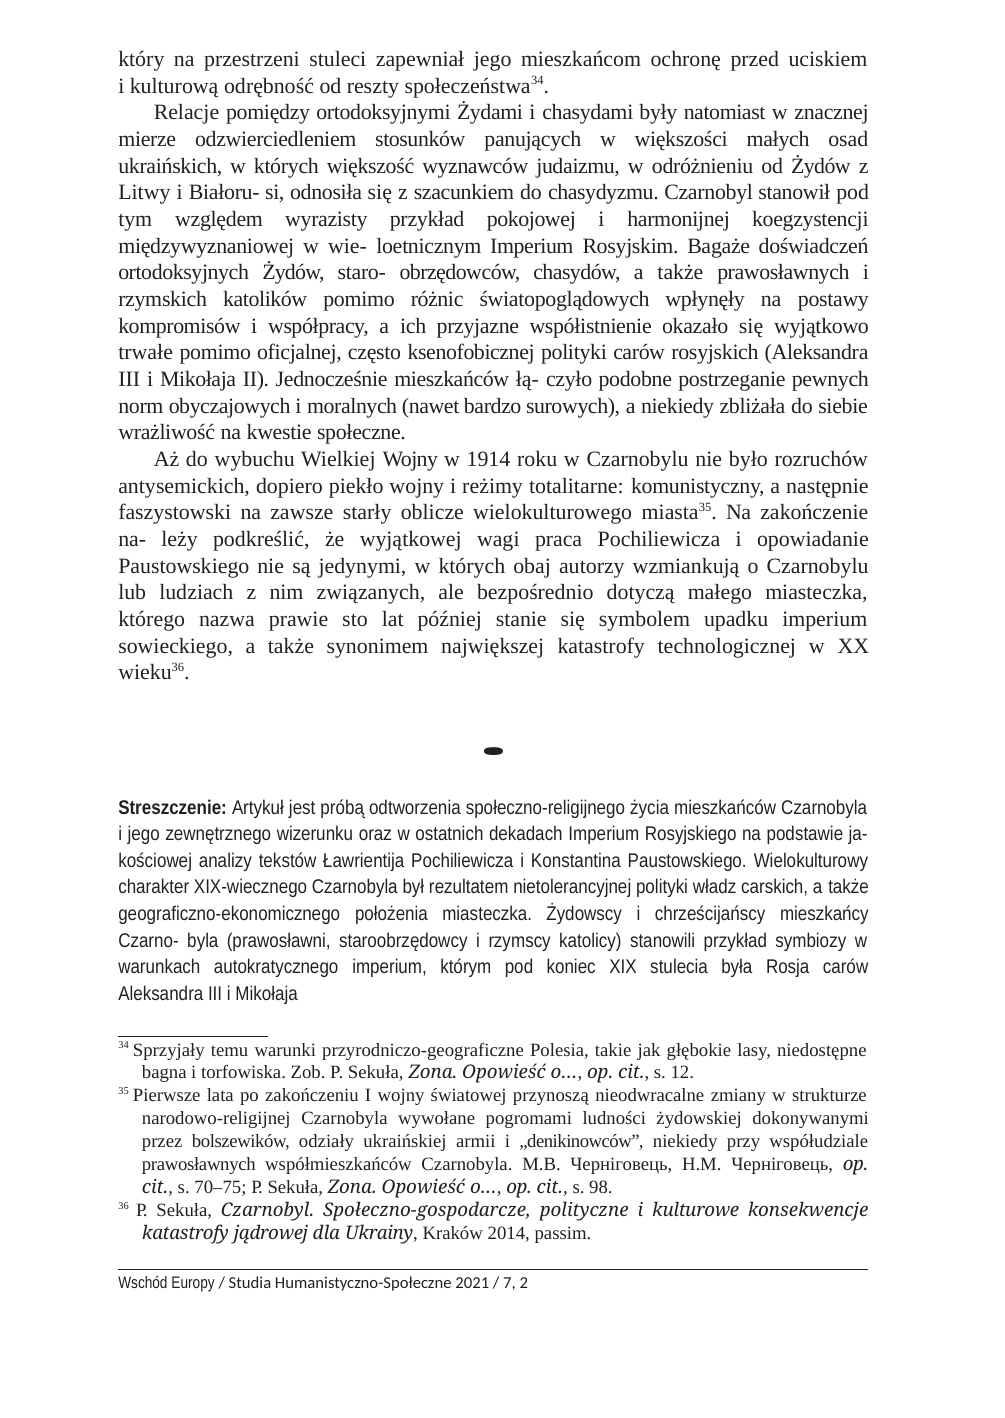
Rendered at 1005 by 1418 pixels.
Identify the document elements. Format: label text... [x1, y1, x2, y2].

text Aż do wybuchu Wielkiej Wojny w 1914 roku w Czarnobylu nie było rozruchów antysemickich, dopiero piekło wojny i reżimy totalitarne: komunistyczny, a następnie faszystowski na zawsze starły oblicze wielokulturowego miasta35. Na zakończenie na- leży podkreślić, że wyjątkowej wagi praca Pochiliewicza i opowiadanie Paustowskiego nie są jedynymi, w których obaj autorzy wzmiankują o Czarnobylu lub ludziach z nim związanych, ale bezpośrednio dotyczą małego miasteczka, którego nazwa prawie sto lat później stanie się symbolem upadku imperium sowieckiego, a także synonimem największej katastrofy technologicznej w XX wieku36. [118, 446, 869, 684]
text 35 Pierwsze lata po zakończeniu I wojny światowej przynoszą nieodwracalne zmiany w strukturze narodowo-religijnej Czarnobyla wywołane pogromami ludności żydowskiej dokonywanymi przez bolszewików, odziały ukraińskiej armii i „denikinowców”, niekiedy przy współudziale prawosławnych współmieszkańców Czarnobyla. М.В. Черніговець, Н.М. Черніговець, op. cit., s. 70–75; P. Sekuła, Zona. Opowieść o…, op. cit., s. 98. [118, 1083, 869, 1198]
text Relacje pomiędzy ortodoksyjnymi Żydami i chasydami były natomiast w znacznej mierze odzwierciedleniem stosunków panujących w większości małych osad ukraińskich, w których większość wyznawców judaizmu, w odróżnieniu od Żydów z Litwy i Białoru- si, odnosiła się z szacunkiem do chasydyzmu. Czarnobyl stanowił pod tym względem wyrazisty przykład pokojowej i harmonijnej koegzystencji międzywyznaniowej w wie- loetnicznym Imperium Rosyjskim. Bagaże doświadczeń ortodoksyjnych Żydów, staro- obrzędowców, chasydów, a także prawosławnych i rzymskich katolików pomimo różnic światopoglądowych wpłynęły na postawy kompromisów i współpracy, a ich przyjazne współistnienie okazało się wyjątkowo trwałe pomimo oficjalnej, często ksenofobicznej polityki carów rosyjskich (Aleksandra III i Mikołaja II). Jednocześnie mieszkańców łą- czyło podobne postrzeganie pewnych norm obyczajowych i moralnych (nawet bardzo surowych), a niekiedy zbliżała do siebie wrażliwość na kwestie społeczne. [118, 99, 869, 444]
text Wschód Europy / Studia Humanistyczno-Społeczne 2021 / 7, 2 [118, 1268, 1004, 1293]
text 36 P. Sekuła, Czarnobyl. Społeczno-gospodarcze, polityczne i kulturowe konsekwencje katastrofy jądrowej dla Ukrainy, Kraków 2014, passim. [118, 1198, 869, 1244]
text • [12, 734, 974, 768]
text który na przestrzeni stuleci zapewniał jego mieszkańcom ochronę przed uciskiem i kulturową odrębność od reszty społeczeństwa34. [118, 46, 869, 98]
text 34 Sprzyjały temu warunki przyrodniczo-geograficzne Polesia, takie jak głębokie lasy, niedostępne bagna i torfowiska. Zob. P. Sekuła, Zona. Opowieść o…, op. cit., s. 12. [118, 1033, 868, 1083]
text Streszczenie: Artykuł jest próbą odtworzenia społeczno-religijnego życia mieszkańców Czarnobyla i jego zewnętrznego wizerunku oraz w ostatnich dekadach Imperium Rosyjskiego na podstawie ja- kościowej analizy tekstów Ławrientija Pochiliewicza i Konstantina Paustowskiego. Wielokulturowy charakter XIX-wiecznego Czarnobyla był rezultatem nietolerancyjnej polityki władz carskich, a także geograficzno-ekonomicznego położenia miasteczka. Żydowscy i chrześcijańscy mieszkańcy Czarno- byla (prawosławni, staroobrzędowcy i rzymscy katolicy) stanowili przykład symbiozy w warunkach autokratycznego imperium, którym pod koniec XIX stulecia była Rosja carów Aleksandra III i Mikołaja [118, 796, 869, 1004]
